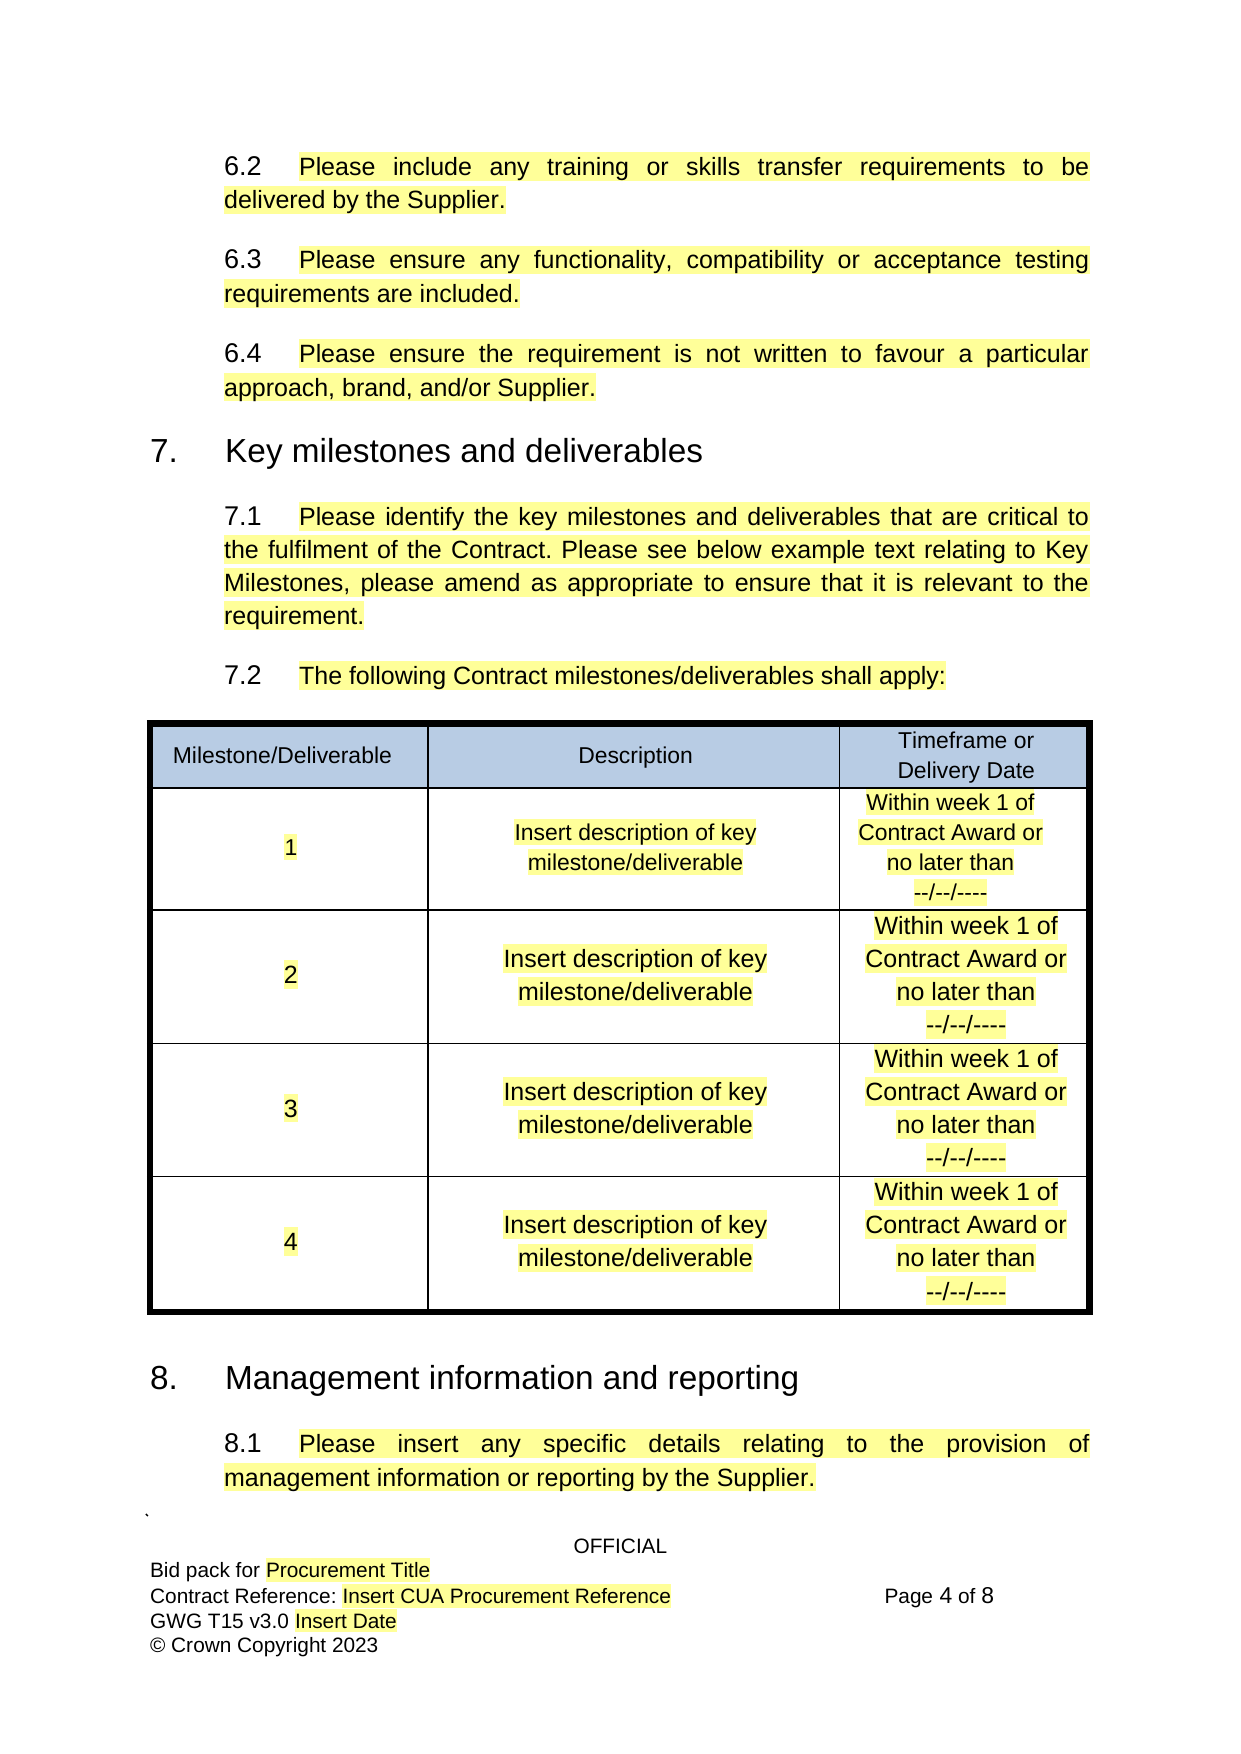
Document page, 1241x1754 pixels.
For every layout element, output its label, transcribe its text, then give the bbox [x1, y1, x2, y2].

table_cell Insert description of key milestone/deliverable [429, 1177, 839, 1309]
table_cell Insert description of key milestone/deliverable [429, 789, 839, 909]
table_header Milestone/Deliverable [153, 727, 427, 787]
table_cell 3 [153, 1044, 427, 1176]
table_cell Within week 1 of Contract Award or no later than --/--/---- [840, 789, 1086, 909]
subtitle The following Contract milestones/deliverables shall apply: [224, 659, 1090, 691]
table_cell Within week 1 of Contract Award or no later than --/--/---- [840, 1177, 1086, 1309]
subtitle Please include any training or skills transfer requirements to be delivered by the Supplier. [224, 150, 1090, 214]
subtitle Please identify the key milestones and deliverables that are critical to the fulfilment of the Contract. Please see below example text relating to Key Milestones, please amend as appropriate to ensure that it is relevant to the requirement. [224, 597, 1090, 630]
subtitle Key milestones and deliverables [150, 431, 1090, 469]
subtitle Please insert any specific details relating to the provision of management information or reporting by the Supplier. [224, 1427, 1090, 1491]
table_cell 4 [153, 1177, 427, 1309]
table_cell Insert description of key milestone/deliverable [429, 911, 839, 1043]
table_header Timeframe or Delivery Date [840, 727, 1086, 787]
table_cell 1 [153, 789, 427, 909]
subtitle Please ensure the requirement is not written to favour a particular approach, brand, and/or Supplier. [224, 337, 1090, 401]
table_header Description [429, 727, 839, 787]
table_cell Within week 1 of Contract Award or no later than --/--/---- [840, 911, 1086, 1043]
table_cell Within week 1 of Contract Award or no later than --/--/---- [840, 1044, 1086, 1176]
table_cell 2 [153, 911, 427, 1043]
subtitle Please ensure any functionality, compatibility or acceptance testing requirements are included. [224, 243, 1090, 308]
subtitle Please identify the key milestones and deliverables that are critical to the fulfilment of the Contract. Please see below example text relating to Key Milestones, please amend as appropriate to ensure that it is relevant to the requirement. [224, 500, 1090, 535]
subtitle Management information and reporting [150, 1358, 1090, 1396]
table_cell Insert description of key milestone/deliverable [429, 1044, 839, 1176]
